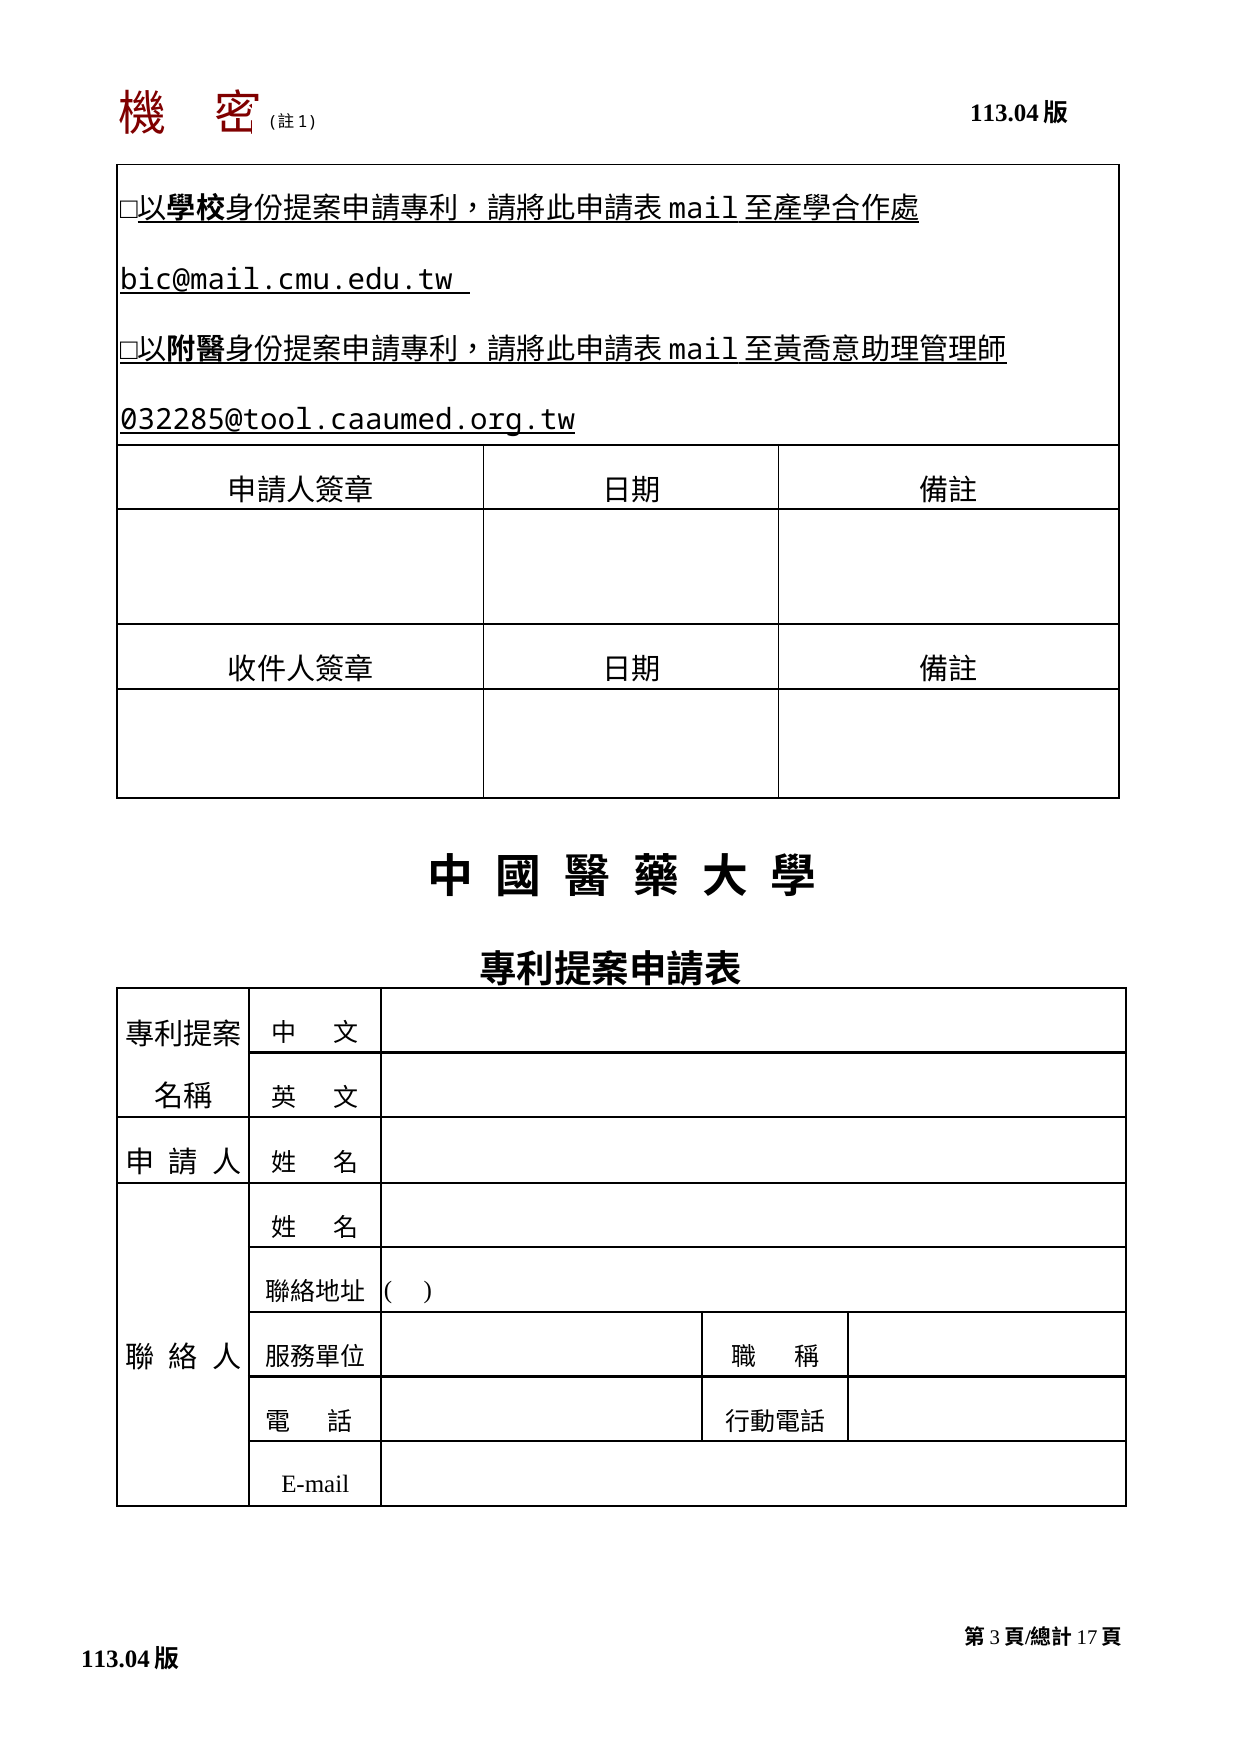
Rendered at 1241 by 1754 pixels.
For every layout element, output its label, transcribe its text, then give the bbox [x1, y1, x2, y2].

table_cell 聯 絡 人 [118, 1184, 248, 1504]
table_cell 中 國 醫 藥 大 學 專利提案申請表 [117, 797, 1126, 987]
table_header □以學校身份提案申請專利，請將此申請表mail至產學合作處bic@mail.cmu.edu.tw □以附醫身份提案申請專利，請將此申請表mail至黃喬意助理管理師032285@tool.caaumed.org.tw [118, 165, 1118, 444]
table_cell 日期 [484, 446, 778, 508]
table_cell [382, 989, 1125, 1051]
table_cell [382, 1184, 1125, 1246]
table_cell [382, 1313, 701, 1375]
table_cell [382, 1442, 1125, 1504]
table_cell ( ) [382, 1248, 1125, 1311]
table_cell [118, 510, 483, 623]
table_cell 職 稱 [703, 1313, 847, 1375]
table_cell [382, 1118, 1125, 1182]
table_cell [849, 1378, 1125, 1440]
table_cell [1120, 508, 1126, 623]
table_cell [118, 690, 483, 797]
table_cell 中 文 [250, 989, 380, 1051]
table_cell [382, 1054, 1125, 1116]
table_cell [1120, 444, 1126, 508]
table_cell 收件人簽章 [118, 625, 483, 687]
table_cell 姓 名 [250, 1118, 380, 1182]
table_cell 聯絡地址 [250, 1248, 380, 1311]
table_cell [779, 690, 1118, 797]
table_cell [779, 510, 1118, 623]
table_cell 行動電話 [703, 1378, 847, 1440]
table_header [1120, 164, 1126, 444]
table_cell 申 請 人 [118, 1118, 248, 1182]
table_cell 申請人簽章 [118, 446, 483, 508]
table_cell 專利提案 名稱 [118, 989, 248, 1116]
table_cell 電 話 [250, 1378, 380, 1440]
table_cell 英 文 [250, 1054, 380, 1116]
table_cell [1120, 688, 1126, 797]
table_cell 備註 [779, 446, 1118, 508]
table_cell [484, 510, 778, 623]
table_cell 姓 名 [250, 1184, 380, 1246]
table_cell [484, 690, 778, 797]
table_cell [1120, 623, 1126, 687]
table_cell 日期 [484, 625, 778, 687]
table_cell [849, 1313, 1125, 1375]
table_cell 服務單位 [250, 1313, 380, 1375]
table_cell [382, 1378, 701, 1440]
table_cell E-mail [250, 1442, 380, 1504]
table_cell 備註 [779, 625, 1118, 687]
